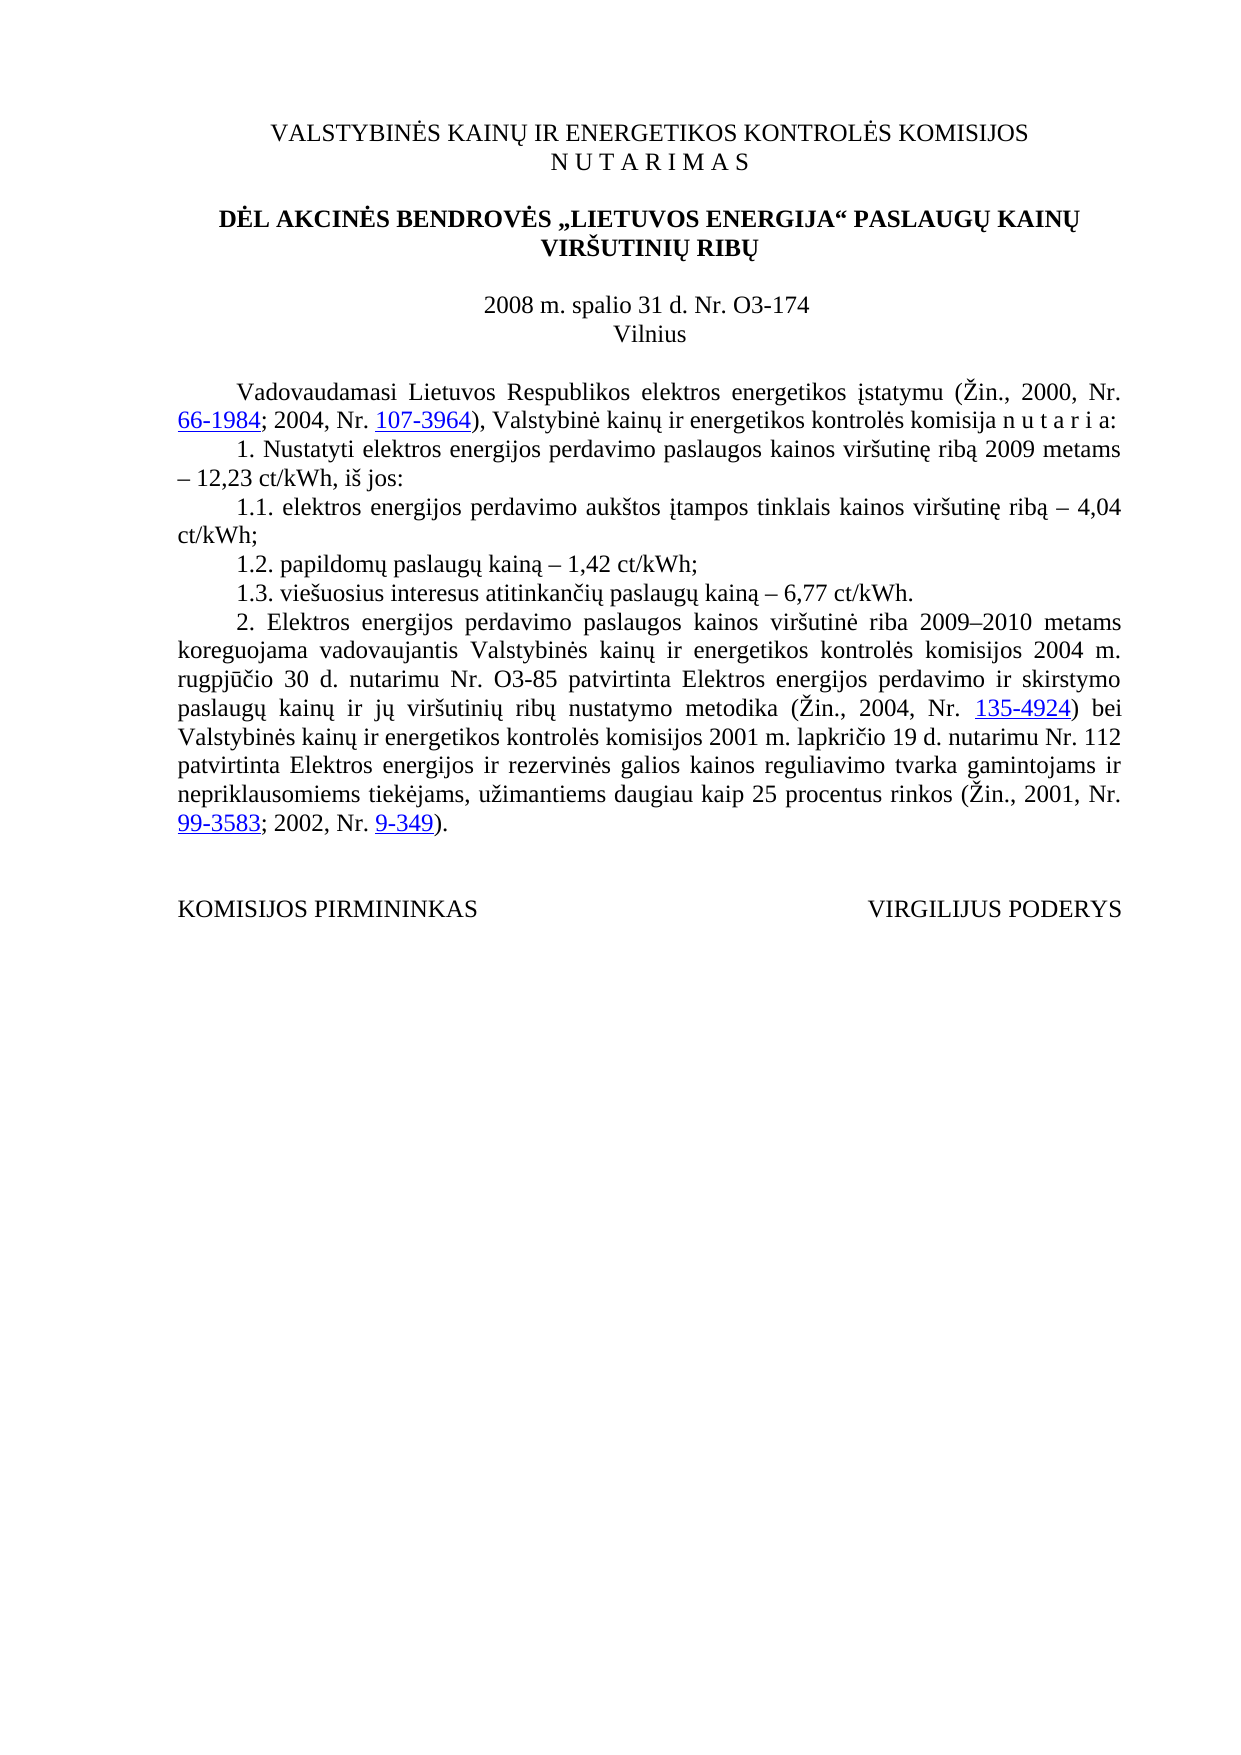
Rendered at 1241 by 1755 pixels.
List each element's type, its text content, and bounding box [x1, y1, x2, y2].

text 2008 m. spalio 31 d. Nr. O3-174 [177, 291, 1122, 319]
text DĖL AKCINĖS BENDROVĖS „LIETUVOS ENERGIJA“ PASLAUGŲ KAINŲ VIRŠUTINIŲ RIBŲ [177, 204, 1122, 262]
text 1.2. papildomų paslaugų kainą – 1,42 ct/kWh; [177, 549, 1122, 578]
text 1.3. viešuosius interesus atitinkančių paslaugų kainą – 6,77 ct/kWh. [177, 578, 1122, 607]
text NUTARIMAS [177, 147, 1122, 176]
text VALSTYBINĖS KAINŲ IR ENERGETIKOS KONTROLĖS KOMISIJOS [177, 118, 1122, 147]
text 1.1. elektros energijos perdavimo aukštos įtampos tinklais kainos viršutinę ribą – 4,04 ct/kWh; [177, 492, 1122, 549]
text KOMISIJOS PIRMININKAS VIRGILIJUS PODERYS [177, 894, 1122, 923]
text Vadovaudamasi Lietuvos Respublikos elektros energetikos įstatymu (Žin., 2000, Nr. 66-1984; 2004, Nr. 107-3964), Valstybinė kainų ir energetikos kontrolės komisija nutaria: [177, 377, 1122, 434]
text 1. Nustatyti elektros energijos perdavimo paslaugos kainos viršutinę ribą 2009 metams – 12,23 ct/kWh, iš jos: [177, 434, 1122, 492]
text Vilnius [177, 319, 1122, 348]
text 2. Elektros energijos perdavimo paslaugos kainos viršutinė riba 2009–2010 metams koreguojama vadovaujantis Valstybinės kainų ir energetikos kontrolės komisijos 2004 m. rugpjūčio 30 d. nutarimu Nr. O3-85 patvirtinta Elektros energijos perdavimo ir skirstymo paslaugų kainų ir jų viršutinių ribų nustatymo metodika (Žin., 2004, Nr. 135-4924) bei Valstybinės kainų ir energetikos kontrolės komisijos 2001 m. lapkričio 19 d. nutarimu Nr. 112 patvirtinta Elektros energijos ir rezervinės galios kainos reguliavimo tvarka gamintojams ir nepriklausomiems tiekėjams, užimantiems daugiau kaip 25 procentus rinkos (Žin., 2001, Nr. 99-3583; 2002, Nr. 9-349). [177, 607, 1122, 837]
